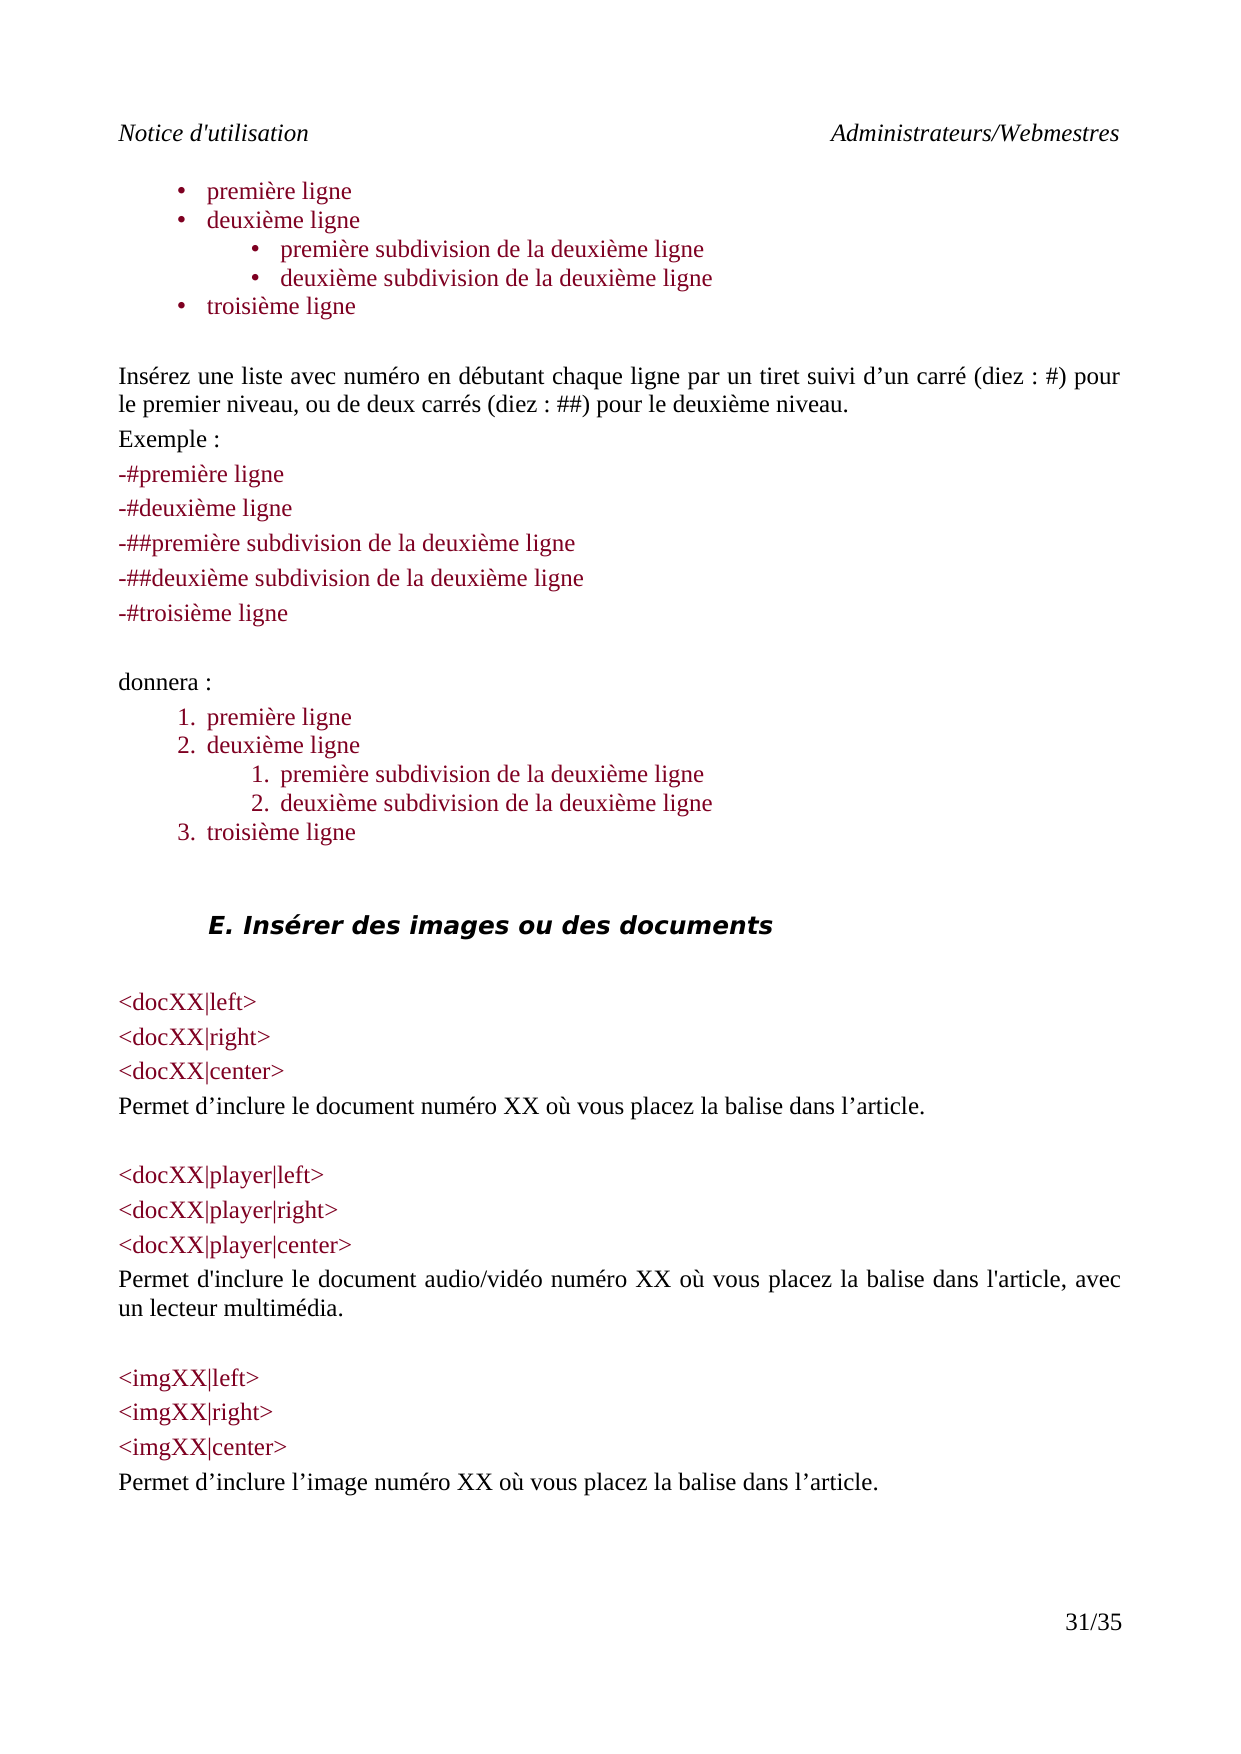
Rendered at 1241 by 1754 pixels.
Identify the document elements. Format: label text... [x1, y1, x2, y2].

list deuxième subdivision de la deuxième ligne [236, 788, 1122, 817]
text -##première subdivision de la deuxième ligne [118, 528, 1122, 557]
text -##deuxième subdivision de la deuxième ligne [118, 563, 1122, 592]
text -#deuxième ligne [118, 493, 1122, 522]
list première ligne [162, 702, 1122, 730]
list deuxième ligne [162, 730, 1122, 759]
list première subdivision de la deuxième ligne [236, 234, 1122, 263]
text Permet d’inclure le document numéro XX où vous placez la balise dans l’article. [118, 1091, 1122, 1120]
list première subdivision de la deuxième ligne [236, 759, 1122, 788]
text <imgXX|right> [118, 1397, 1122, 1426]
list première ligne [162, 176, 1122, 205]
text -#première ligne [118, 459, 1122, 488]
text <docXX|right> [118, 1022, 1122, 1051]
text Insérez une liste avec numéro en débutant chaque ligne par un tiret suivi d’un carré (diez : #) pour le premier niveau, ou de deux carrés (diez : ##) pour le deuxième niveau. [118, 361, 1122, 418]
text <docXX|player|left> [118, 1161, 1122, 1189]
list deuxième subdivision de la deuxième ligne [236, 263, 1122, 291]
text <docXX|player|right> [118, 1195, 1122, 1224]
text Permet d'inclure le document audio/vidéo numéro XX où vous placez la balise dans l'article, avec un lecteur multimédia. [118, 1264, 1122, 1322]
list troisième ligne [162, 291, 1122, 320]
list deuxième ligne [162, 205, 1122, 234]
text donnera : [118, 667, 1122, 696]
text Exemple : [118, 424, 1122, 453]
text <docXX|left> [118, 987, 1122, 1016]
subtitle E. Insérer des images ou des documents [118, 911, 1122, 940]
list troisième ligne [162, 817, 1122, 845]
text <docXX|player|center> [118, 1230, 1122, 1259]
text -#troisième ligne [118, 598, 1122, 626]
text <imgXX|center> [118, 1432, 1122, 1461]
text Permet d’inclure l’image numéro XX où vous placez la balise dans l’article. [118, 1467, 1122, 1496]
text <docXX|center> [118, 1056, 1122, 1085]
text <imgXX|left> [118, 1363, 1122, 1391]
